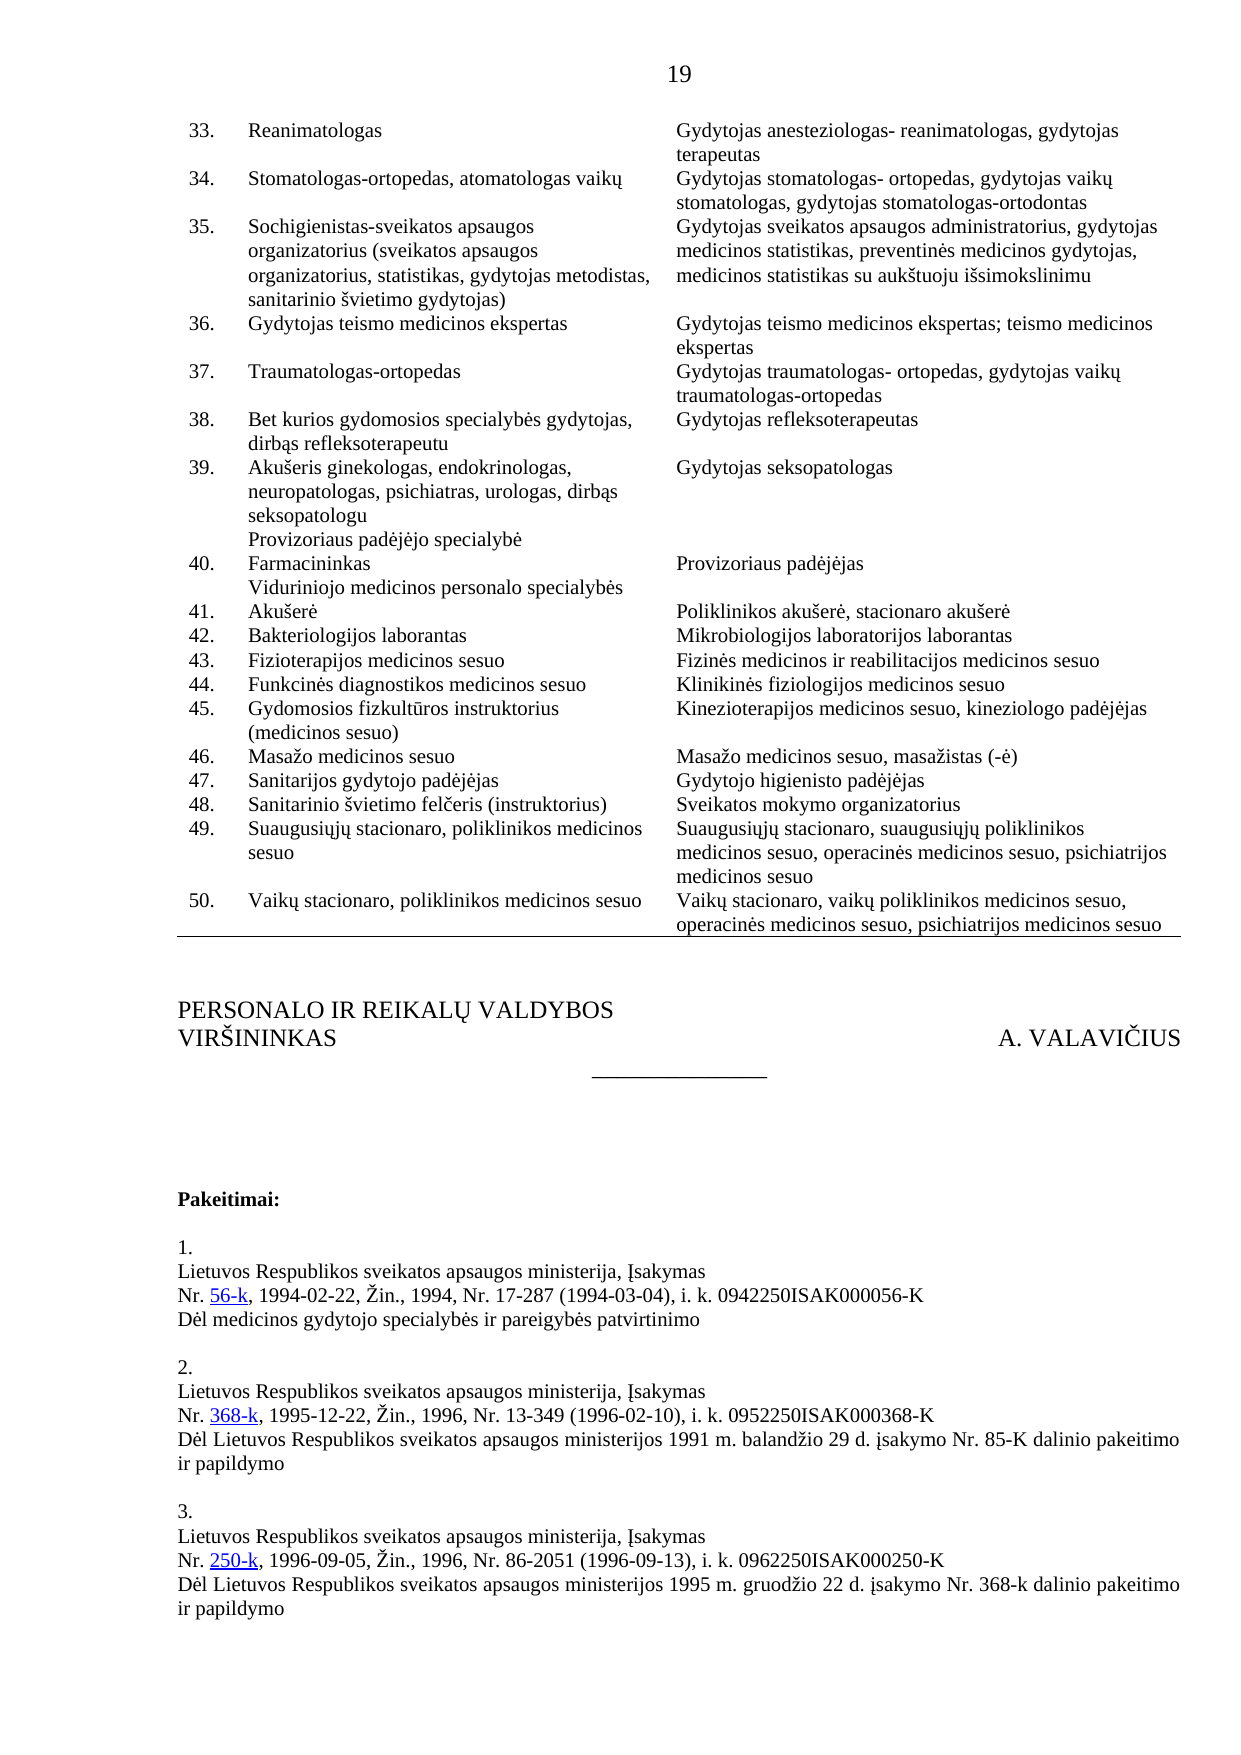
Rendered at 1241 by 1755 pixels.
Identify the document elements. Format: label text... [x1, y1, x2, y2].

table_cell Gydytojas sveikatos apsaugos administratorius, gydytojas medicinos statistikas, preventinės medicinos gydytojas, medicinos statistikas su aukštuoju išsimokslinimu [665, 214, 1181, 311]
text 3. [177, 1499, 1181, 1523]
table_cell 37. [177, 359, 237, 407]
text Dėl Lietuvos Respublikos sveikatos apsaugos ministerijos 1991 m. balandžio 29 d. įsakymo Nr. 85-K dalinio pakeitimo ir papildymo [177, 1427, 1181, 1475]
table_cell 49. [177, 816, 237, 888]
table_cell Gydytojas refleksoterapeutas [665, 407, 1181, 455]
table_cell 35. [177, 214, 237, 311]
table_cell Bakteriologijos laborantas [237, 624, 665, 647]
table_cell Vaikų stacionaro, vaikų poliklinikos medicinos sesuo, operacinės medicinos sesuo, psichiatrijos medicinos sesuo [665, 888, 1181, 936]
table_cell 33. [177, 118, 237, 166]
text Lietuvos Respublikos sveikatos apsaugos ministerija, Įsakymas [177, 1379, 1181, 1403]
text Dėl Lietuvos Respublikos sveikatos apsaugos ministerijos 1995 m. gruodžio 22 d. įsakymo Nr. 368-k dalinio pakeitimo ir papildymo [177, 1572, 1181, 1620]
table_cell 50. [177, 888, 237, 936]
table_cell Sanitarijos gydytojo padėjėjas [237, 768, 665, 792]
table_cell 40. [177, 551, 237, 575]
table_cell 39. [177, 455, 237, 527]
table_cell Gydomosios fizkultūros instruktorius (medicinos sesuo) [237, 696, 665, 744]
table_cell Gydytojas traumatologas- ortopedas, gydytojas vaikų traumatologas-ortopedas [665, 359, 1181, 407]
table_cell Sochigienistas-sveikatos apsaugos organizatorius (sveikatos apsaugos organizatorius, statistikas, gydytojas metodistas, sanitarinio švietimo gydytojas) [237, 214, 665, 311]
table_cell Kinezioterapijos medicinos sesuo, kineziologo padėjėjas [665, 696, 1181, 744]
table_cell [665, 527, 1181, 551]
table_cell Akušerė [237, 599, 665, 623]
table_cell Vaikų stacionaro, poliklinikos medicinos sesuo [237, 888, 665, 936]
table_cell Reanimatologas [237, 118, 665, 166]
text Nr. 56-k, 1994-02-22, Žin., 1994, Nr. 17-287 (1994-03-04), i. k. 0942250ISAK000056-K [177, 1283, 1181, 1307]
text Nr. 368-k, 1995-12-22, Žin., 1996, Nr. 13-349 (1996-02-10), i. k. 0952250ISAK000368-K [177, 1403, 1181, 1427]
table_cell Gydytojas stomatologas- ortopedas, gydytojas vaikų stomatologas, gydytojas stomatologas-ortodontas [665, 166, 1181, 214]
table_cell 42. [177, 624, 237, 647]
table_cell Sanitarinio švietimo felčeris (instruktorius) [237, 792, 665, 816]
table_cell 36. [177, 311, 237, 359]
table_cell Fizinės medicinos ir reabilitacijos medicinos sesuo [665, 648, 1181, 672]
table_cell Gydytojas teismo medicinos ekspertas; teismo medicinos ekspertas [665, 311, 1181, 359]
text VIRŠININKAS A. VALAVIČIUS [177, 1023, 1181, 1052]
table_cell 38. [177, 407, 237, 455]
text Nr. 250-k, 1996-09-05, Žin., 1996, Nr. 86-2051 (1996-09-13), i. k. 0962250ISAK000250-K [177, 1548, 1181, 1572]
table_cell 47. [177, 768, 237, 792]
table_cell Gydytojas seksopatologas [665, 455, 1181, 527]
text Lietuvos Respublikos sveikatos apsaugos ministerija, Įsakymas [177, 1523, 1181, 1548]
table_cell Provizoriaus padėjėjas [665, 551, 1181, 575]
table_cell 43. [177, 648, 237, 672]
table_cell Masažo medicinos sesuo, masažistas (-ė) [665, 744, 1181, 768]
table_cell Farmacininkas [237, 551, 665, 575]
table_cell 48. [177, 792, 237, 816]
table_cell Gydytojas anesteziologas- reanimatologas, gydytojas terapeutas [665, 118, 1181, 166]
table_cell Bet kurios gydomosios specialybės gydytojas, dirbąs refleksoterapeutu [237, 407, 665, 455]
table_cell Gydytojas teismo medicinos ekspertas [237, 311, 665, 359]
text 1. [177, 1235, 1181, 1259]
table_cell 44. [177, 672, 237, 696]
table_cell 41. [177, 599, 237, 623]
text Pakeitimai: [177, 1187, 1181, 1211]
table_cell Suaugusiųjų stacionaro, suaugusiųjų poliklinikos medicinos sesuo, operacinės medicinos sesuo, psichiatrijos medicinos sesuo [665, 816, 1181, 888]
table_cell Akušeris ginekologas, endokrinologas, neuropatologas, psichiatras, urologas, dirbąs seksopatologu [237, 455, 665, 527]
text 2. [177, 1355, 1181, 1379]
table_cell [665, 575, 1181, 599]
table_cell Traumatologas-ortopedas [237, 359, 665, 407]
table_cell Poliklinikos akušerė, stacionaro akušerė [665, 599, 1181, 623]
table_cell Fizioterapijos medicinos sesuo [237, 648, 665, 672]
text PERSONALO IR REIKALŲ VALDYBOS [177, 995, 1181, 1023]
text Lietuvos Respublikos sveikatos apsaugos ministerija, Įsakymas [177, 1259, 1181, 1283]
table_cell [177, 575, 237, 599]
table_cell [177, 527, 237, 551]
table_cell Klinikinės fiziologijos medicinos sesuo [665, 672, 1181, 696]
table_cell Viduriniojo medicinos personalo specialybės [237, 575, 665, 599]
table_cell Mikrobiologijos laboratorijos laborantas [665, 624, 1181, 647]
table_cell 34. [177, 166, 237, 214]
table_cell Suaugusiųjų stacionaro, poliklinikos medicinos sesuo [237, 816, 665, 888]
table_cell Funkcinės diagnostikos medicinos sesuo [237, 672, 665, 696]
table_cell Stomatologas-ortopedas, atomatologas vaikų [237, 166, 665, 214]
text ______________ [177, 1052, 1181, 1081]
table_cell 45. [177, 696, 237, 744]
table_cell Sveikatos mokymo organizatorius [665, 792, 1181, 816]
table_cell 46. [177, 744, 237, 768]
text Dėl medicinos gydytojo specialybės ir pareigybės patvirtinimo [177, 1307, 1181, 1331]
table_cell Masažo medicinos sesuo [237, 744, 665, 768]
table_cell Provizoriaus padėjėjo specialybė [237, 527, 665, 551]
table_cell Gydytojo higienisto padėjėjas [665, 768, 1181, 792]
